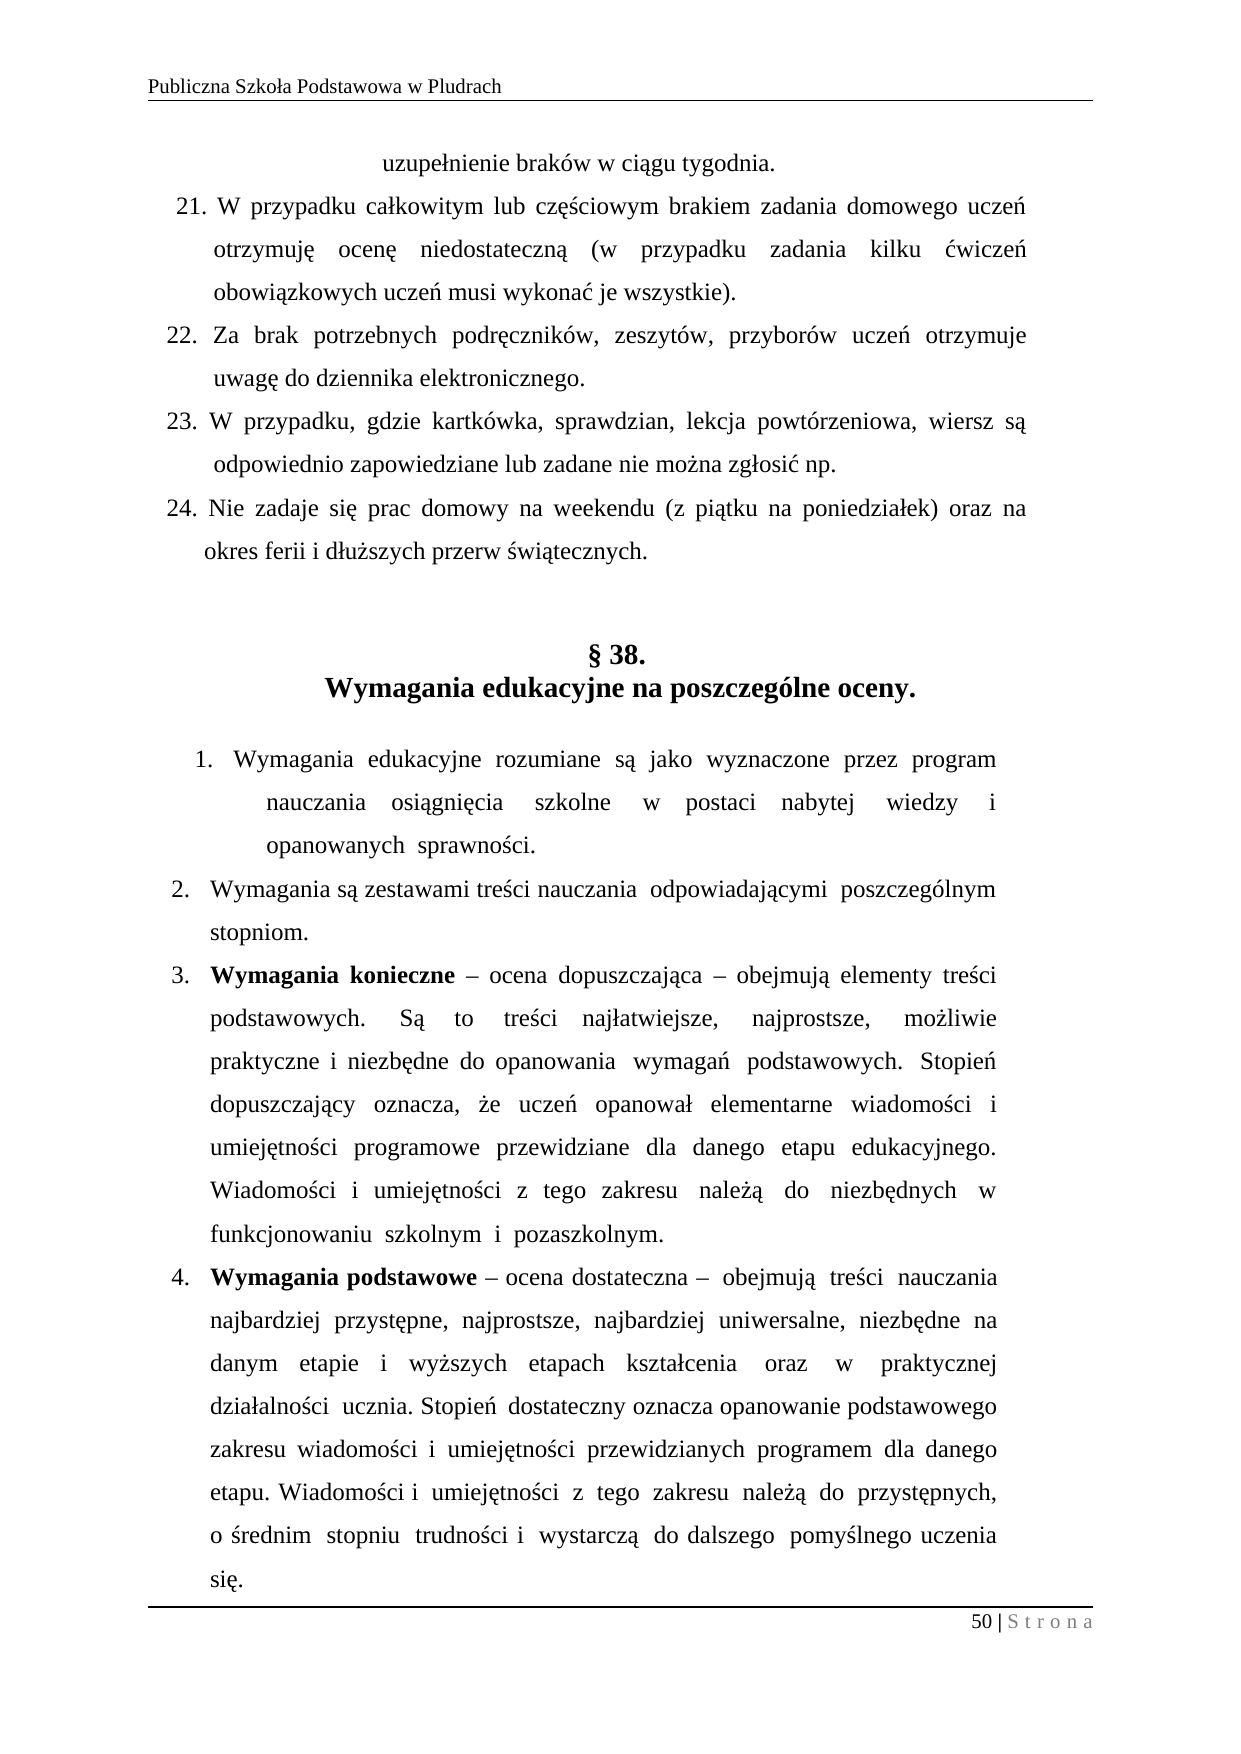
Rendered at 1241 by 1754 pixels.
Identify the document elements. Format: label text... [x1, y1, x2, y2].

list Wymagania konieczne – ocena dopuszczająca – obejmują elementy treści podstawowych. Są to treści najłatwiejsze, najprostsze, możliwie praktyczne i niezbędne do opanowania wymagań podstawowych. Stopień dopuszczający oznacza, że uczeń opanował elementarne wiadomości i umiejętności programowe przewidziane dla danego etapu edukacyjnego. Wiadomości i umiejętności z tego zakresu należą do niezbędnych w funkcjonowaniu szkolnym i pozaszkolnym. [171, 960, 997, 1247]
list - uzupełnienie braków w ciągu tygodnia. [316, 148, 1027, 176]
text 22. Za brak potrzebnych podręczników, zeszytów, przyborów uczeń otrzymuje uwagę do dziennika elektronicznego. [166, 320, 1027, 392]
text § 38. [148, 637, 1093, 670]
text 21. W przypadku całkowitym lub częściowym brakiem zadania domowego uczeń otrzymuję ocenę niedostateczną (w przypadku zadania kilku ćwiczeń obowiązkowych uczeń musi wykonać je wszystkie). [176, 191, 1027, 306]
text 23. W przypadku, gdzie kartkówka, sprawdzian, lekcja powtórzeniowa, wiersz są odpowiednio zapowiedziane lub zadane nie można zgłosić np. [166, 406, 1027, 478]
list Wymagania są zestawami treści nauczania odpowiadającymi poszczególnym stopniom. [171, 874, 996, 946]
text Wymagania edukacyjne na poszczególne oceny. [148, 670, 1093, 704]
list Wymagania edukacyjne rozumiane są jako wyznaczone przez program nauczania osiągnięcia szkolne w postaci nabytej wiedzy i opanowanych sprawności. [194, 744, 996, 859]
list Wymagania podstawowe – ocena dostateczna – obejmują treści nauczania najbardziej przystępne, najprostsze, najbardziej uniwersalne, niezbędne na danym etapie i wyższych etapach kształcenia oraz w praktycznej działalności ucznia. Stopień dostateczny oznacza opanowanie podstawowego zakresu wiadomości i umiejętności przewidzianych programem dla danego etapu. Wiadomości i umiejętności z tego zakresu należą do przystępnych, o średnim stopniu trudności i wystarczą do dalszego pomyślnego uczenia się. [171, 1262, 997, 1592]
text 24. Nie zadaje się prac domowy na weekendu (z piątku na poniedziałek) oraz na okres ferii i dłuższych przerw świątecznych. [166, 493, 1027, 564]
